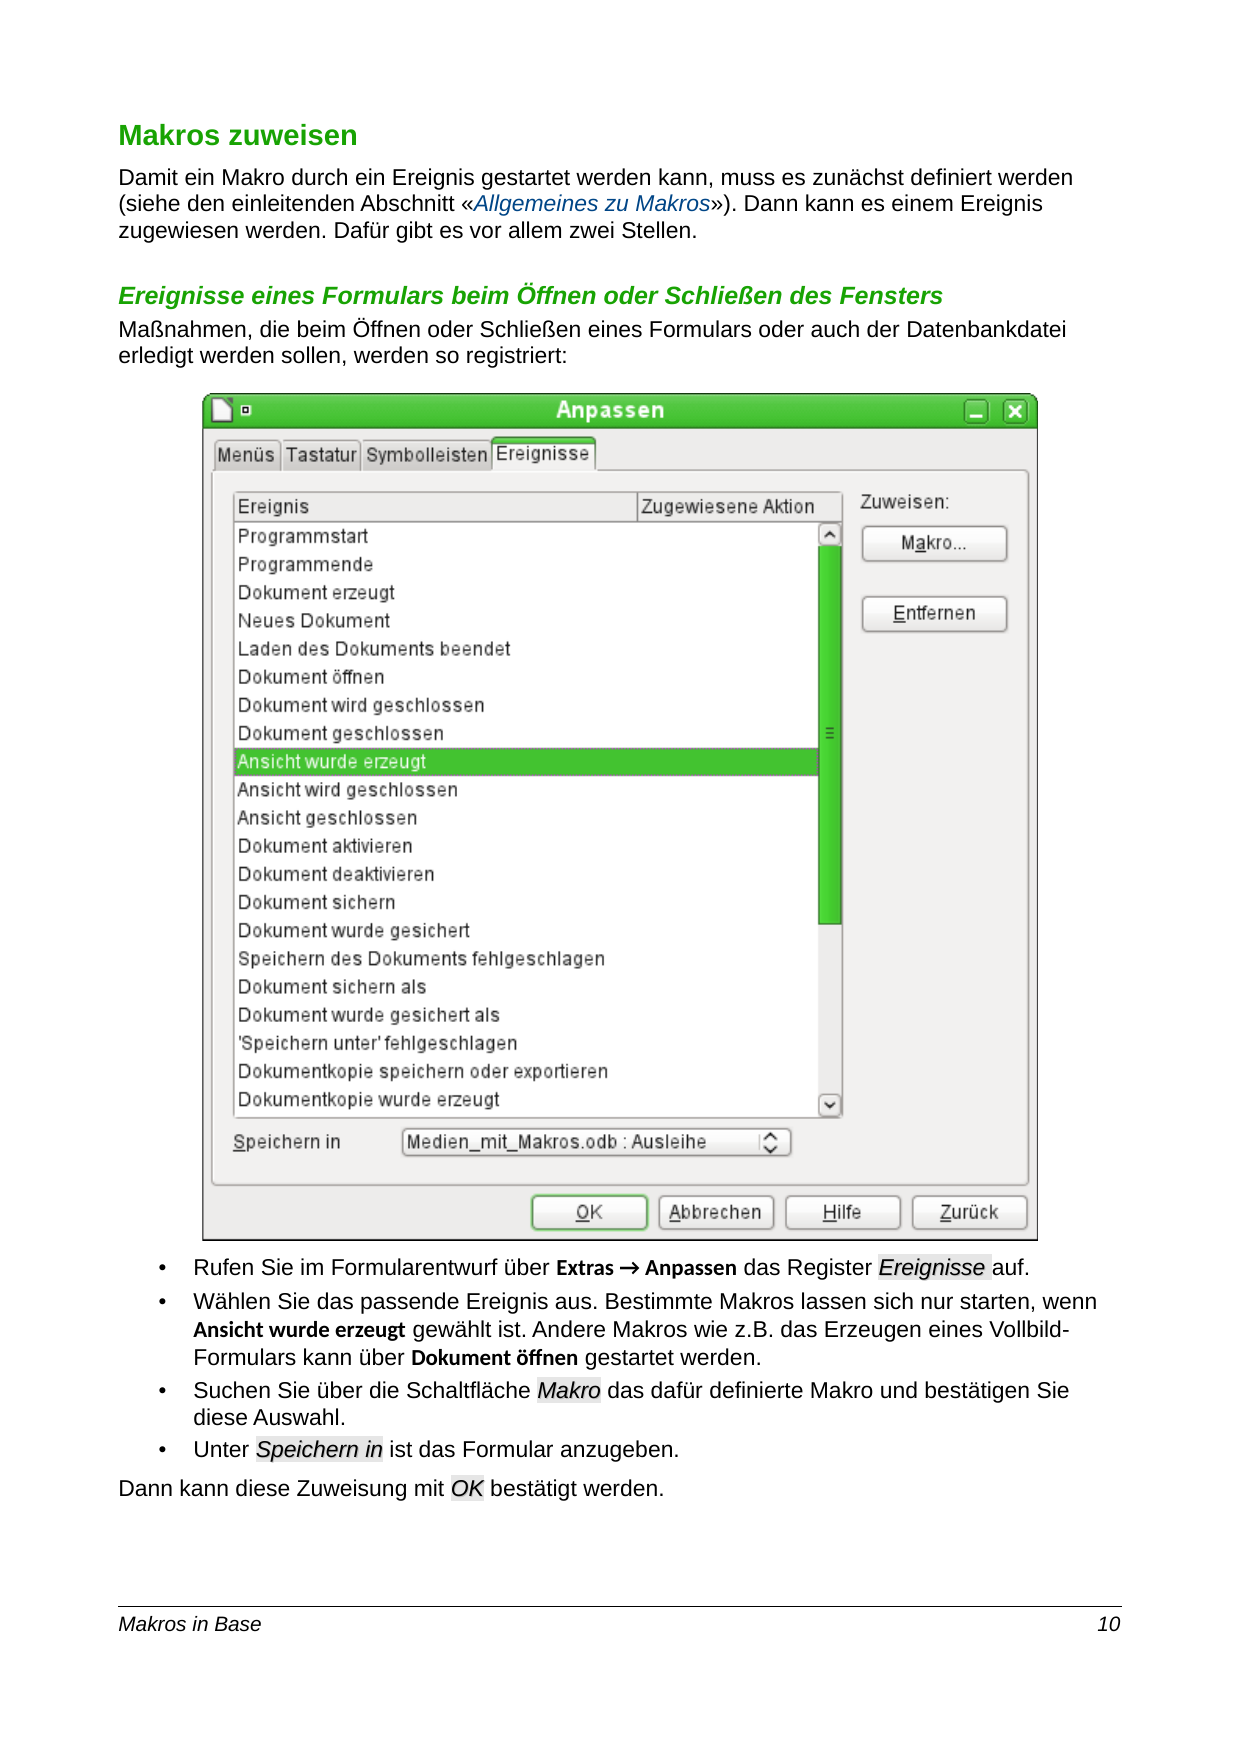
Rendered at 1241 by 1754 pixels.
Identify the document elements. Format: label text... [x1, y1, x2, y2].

list Unter Speichern in ist das Formular anzugeben. [156, 1436, 256, 1462]
picture [202, 393, 1038, 1241]
text Dann kann diese Zuweisung mit OK bestätigt werden. [118, 1475, 451, 1501]
subtitle Makros zuweisen [118, 118, 1122, 152]
list Rufen Sie im Formularentwurf über Extras → Anpassen das Register Ereignisse auf. [156, 1253, 1122, 1281]
list Suchen Sie über die Schaltfläche Makro das dafür definierte Makro und bestätigen Sie diese Auswahl. [156, 1377, 1122, 1430]
list Unter Speichern in ist das Formular anzugeben. [383, 1436, 1122, 1462]
subtitle Ereignisse eines Formulars beim Öffnen oder Schließen des Fensters [118, 281, 1122, 309]
list Wählen Sie das passende Ereignis aus. Bestimmte Makros lassen sich nur starten, wenn Ansicht wurde erzeugt gewählt ist. Andere Makros wie z.B. das Erzeugen eines Vollbild-Formulars kann über Dokument öffnen gestartet werden. [156, 1287, 1122, 1371]
text Maßnahmen, die beim Öffnen oder Schließen eines Formulars oder auch der Datenbankdatei erledigt werden sollen, werden so registriert: [118, 316, 1122, 368]
text Damit ein Makro durch ein Ereignis gestartet werden kann, muss es zunächst definiert werden (siehe den einleitenden Abschnitt «Allgemeines zu Makros»). Dann kann es einem Ereignis zugewiesen werden. Dafür gibt es vor allem zwei Stellen. [118, 164, 1122, 243]
text Dann kann diese Zuweisung mit OK bestätigt werden. [484, 1475, 1122, 1501]
